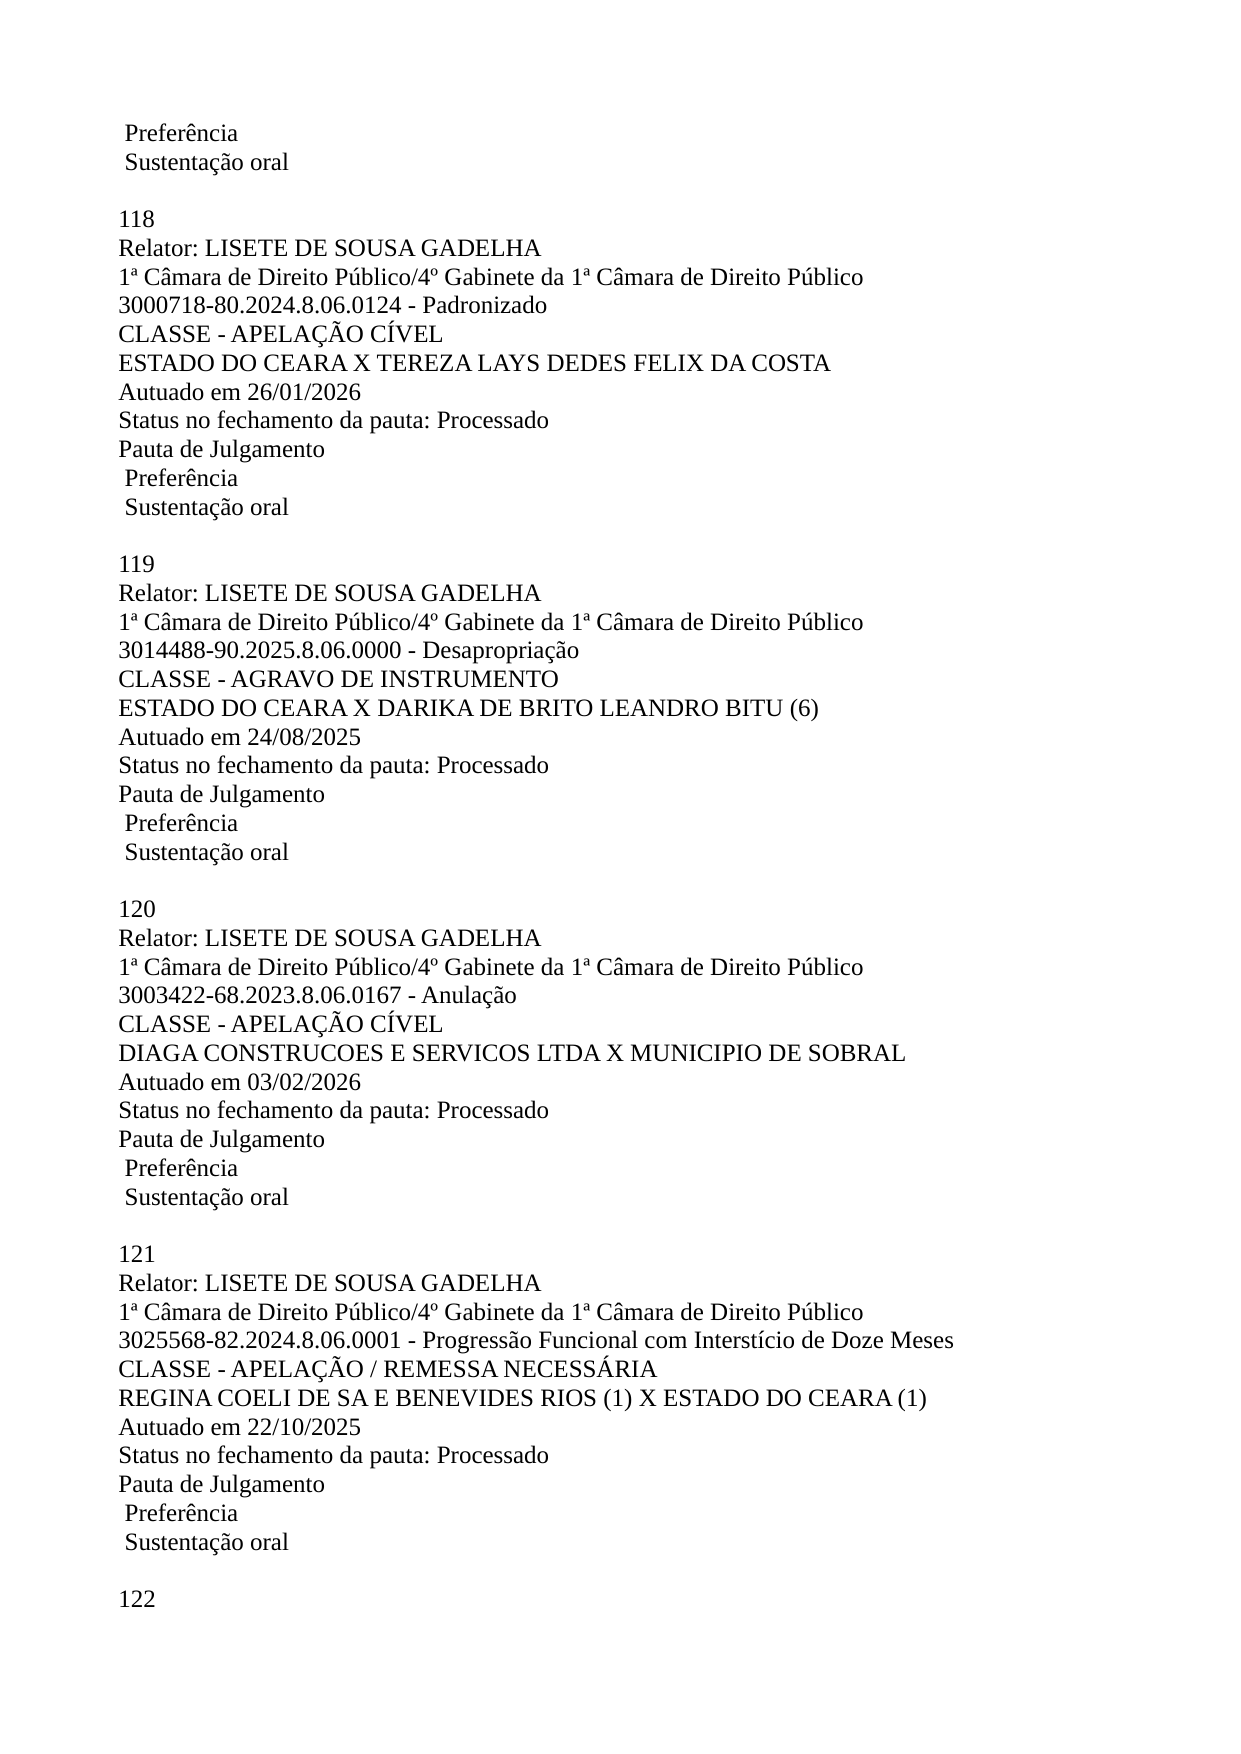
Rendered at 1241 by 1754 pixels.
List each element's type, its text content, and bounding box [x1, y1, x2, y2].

text Preferência Sustentação oral 118 Relator: LISETE DE SOUSA GADELHA 1ª Câmara de Direito Público/4º Gabinete da 1ª Câmara de Direito Público 3000718-80.2024.8.06.0124 - Padronizado CLASSE - APELAÇÃO CÍVEL ESTADO DO CEARA X TEREZA LAYS DEDES FELIX DA COSTA Autuado em 26/01/2026 Status no fechamento da pauta: Processado Pauta de Julgamento Preferência Sustentação oral 119 Relator: LISETE DE SOUSA GADELHA 1ª Câmara de Direito Público/4º Gabinete da 1ª Câmara de Direito Público 3014488-90.2025.8.06.0000 - Desapropriação CLASSE - AGRAVO DE INSTRUMENTO ESTADO DO CEARA X DARIKA DE BRITO LEANDRO BITU (6) Autuado em 24/08/2025 Status no fechamento da pauta: Processado Pauta de Julgamento Preferência Sustentação oral 120 Relator: LISETE DE SOUSA GADELHA 1ª Câmara de Direito Público/4º Gabinete da 1ª Câmara de Direito Público 3003422-68.2023.8.06.0167 - Anulação CLASSE - APELAÇÃO CÍVEL DIAGA CONSTRUCOES E SERVICOS LTDA X MUNICIPIO DE SOBRAL Autuado em 03/02/2026 Status no fechamento da pauta: Processado Pauta de Julgamento Preferência Sustentação oral 121 Relator: LISETE DE SOUSA GADELHA 1ª Câmara de Direito Público/4º Gabinete da 1ª Câmara de Direito Público 3025568-82.2024.8.06.0001 - Progressão Funcional com Interstício de Doze Meses CLASSE - APELAÇÃO / REMESSA NECESSÁRIA REGINA COELI DE SA E BENEVIDES RIOS (1) X ESTADO DO CEARA (1) Autuado em 22/10/2025 Status no fechamento da pauta: Processado Pauta de Julgamento Preferência Sustentação oral 122 [118, 118, 1122, 1613]
